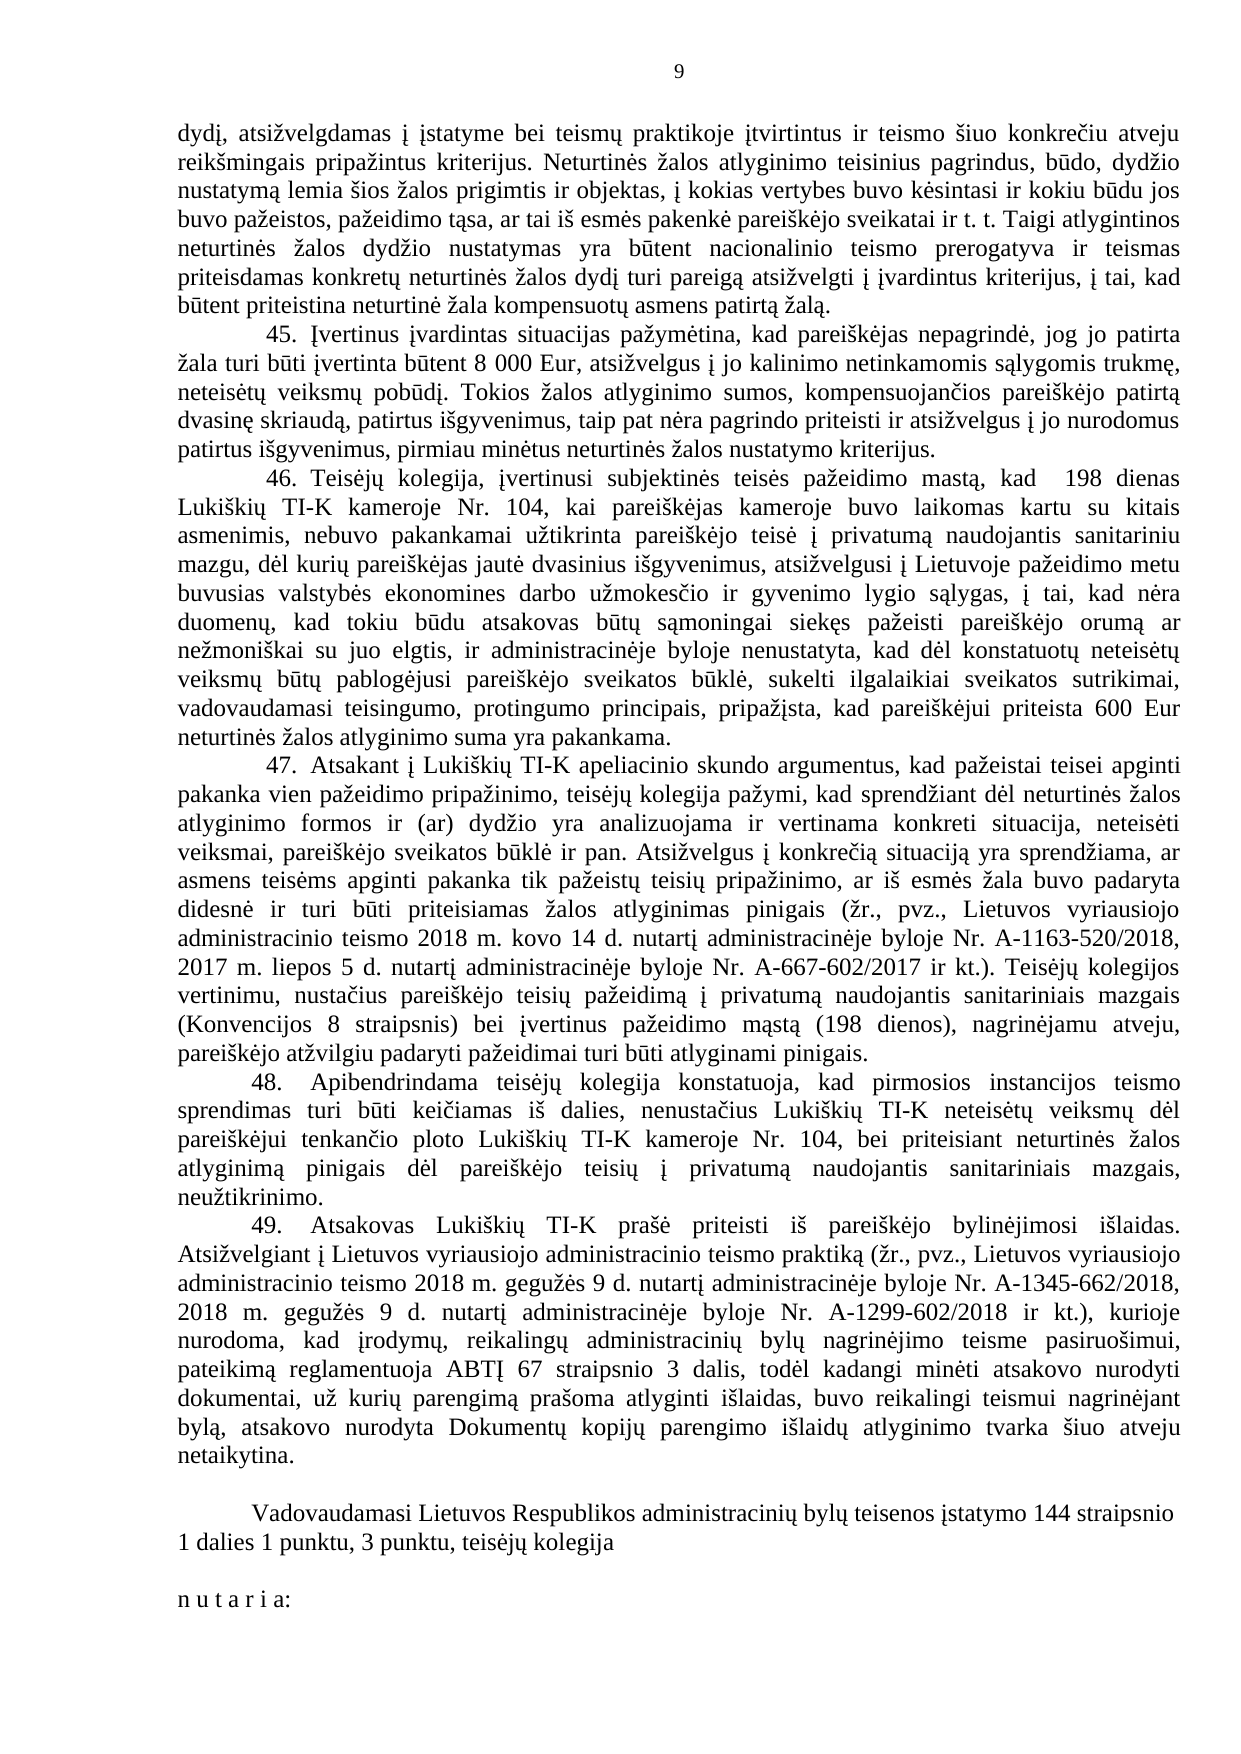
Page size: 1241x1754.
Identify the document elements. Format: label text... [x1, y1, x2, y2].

text 48. Apibendrindama teisėjų kolegija konstatuoja, kad pirmosios instancijos teismo sprendimas turi būti keičiamas iš dalies, nenustačius Lukiškių TI-K neteisėtų veiksmų dėl pareiškėjui tenkančio ploto Lukiškių TI-K kameroje Nr. 104, bei priteisiant neturtinės žalos atlyginimą pinigais dėl pareiškėjo teisių į privatumą naudojantis sanitariniais mazgais, neužtikrinimo. [177, 1067, 1181, 1211]
text 47. Atsakant į Lukiškių TI-K apeliacinio skundo argumentus, kad pažeistai teisei apginti pakanka vien pažeidimo pripažinimo, teisėjų kolegija pažymi, kad sprendžiant dėl neturtinės žalos atlyginimo formos ir (ar) dydžio yra analizuojama ir vertinama konkreti situacija, neteisėti veiksmai, pareiškėjo sveikatos būklė ir pan. Atsižvelgus į konkrečią situaciją yra sprendžiama, ar asmens teisėms apginti pakanka tik pažeistų teisių pripažinimo, ar iš esmės žala buvo padaryta didesnė ir turi būti priteisiamas žalos atlyginimas pinigais (žr., pvz., Lietuvos vyriausiojo administracinio teismo 2018 m. kovo 14 d. nutartį administracinėje byloje Nr. A-1163-520/2018, 2017 m. liepos 5 d. nutartį administracinėje byloje Nr. A-667-602/2017 ir kt.). Teisėjų kolegijos vertinimu, nustačius pareiškėjo teisių pažeidimą į privatumą naudojantis sanitariniais mazgais (Konvencijos 8 straipsnis) bei įvertinus pažeidimo mąstą (198 dienos), nagrinėjamu atveju, pareiškėjo atžvilgiu padaryti pažeidimai turi būti atlyginami pinigais. [177, 751, 1181, 1067]
text Vadovaudamasi Lietuvos Respublikos administracinių bylų teisenos įstatymo 144 straipsnio 1 dalies 1 punktu, 3 punktu, teisėjų kolegija [177, 1498, 1181, 1556]
text n u t a r i a: [177, 1584, 1181, 1613]
text 45. Įvertinus įvardintas situacijas pažymėtina, kad pareiškėjas nepagrindė, jog jo patirta žala turi būti įvertinta būtent 8 000 Eur, atsižvelgus į jo kalinimo netinkamomis sąlygomis trukmę, neteisėtų veiksmų pobūdį. Tokios žalos atlyginimo sumos, kompensuojančios pareiškėjo patirtą dvasinę skriaudą, patirtus išgyvenimus, taip pat nėra pagrindo priteisti ir atsižvelgus į jo nurodomus patirtus išgyvenimus, pirmiau minėtus neturtinės žalos nustatymo kriterijus. [177, 319, 1181, 463]
text 49. Atsakovas Lukiškių TI-K prašė priteisti iš pareiškėjo bylinėjimosi išlaidas. Atsižvelgiant į Lietuvos vyriausiojo administracinio teismo praktiką (žr., pvz., Lietuvos vyriausiojo administracinio teismo 2018 m. gegužės 9 d. nutartį administracinėje byloje Nr. A-1345-662/2018, 2018 m. gegužės 9 d. nutartį administracinėje byloje Nr. A-1299-602/2018 ir kt.), kurioje nurodoma, kad įrodymų, reikalingų administracinių bylų nagrinėjimo teisme pasiruošimui, pateikimą reglamentuoja ABTĮ 67 straipsnio 3 dalis, todėl kadangi minėti atsakovo nurodyti dokumentai, už kurių parengimą prašoma atlyginti išlaidas, buvo reikalingi teismui nagrinėjant bylą, atsakovo nurodyta Dokumentų kopijų parengimo išlaidų atlyginimo tvarka šiuo atveju netaikytina. [177, 1211, 1181, 1469]
text dydį, atsižvelgdamas į įstatyme bei teismų praktikoje įtvirtintus ir teismo šiuo konkrečiu atveju reikšmingais pripažintus kriterijus. Neturtinės žalos atlyginimo teisinius pagrindus, būdo, dydžio nustatymą lemia šios žalos prigimtis ir objektas, į kokias vertybes buvo kėsintasi ir kokiu būdu jos buvo pažeistos, pažeidimo tąsa, ar tai iš esmės pakenkė pareiškėjo sveikatai ir t. t. Taigi atlygintinos neturtinės žalos dydžio nustatymas yra būtent nacionalinio teismo prerogatyva ir teismas priteisdamas konkretų neturtinės žalos dydį turi pareigą atsižvelgti į įvardintus kriterijus, į tai, kad būtent priteistina neturtinė žala kompensuotų asmens patirtą žalą. [177, 118, 1181, 319]
text 46. Teisėjų kolegija, įvertinusi subjektinės teisės pažeidimo mastą, kad 198 dienas Lukiškių TI-K kameroje Nr. 104, kai pareiškėjas kameroje buvo laikomas kartu su kitais asmenimis, nebuvo pakankamai užtikrinta pareiškėjo teisė į privatumą naudojantis sanitariniu mazgu, dėl kurių pareiškėjas jautė dvasinius išgyvenimus, atsižvelgusi į Lietuvoje pažeidimo metu buvusias valstybės ekonomines darbo užmokesčio ir gyvenimo lygio sąlygas, į tai, kad nėra duomenų, kad tokiu būdu atsakovas būtų sąmoningai siekęs pažeisti pareiškėjo orumą ar nežmoniškai su juo elgtis, ir administracinėje byloje nenustatyta, kad dėl konstatuotų neteisėtų veiksmų būtų pablogėjusi pareiškėjo sveikatos būklė, sukelti ilgalaikiai sveikatos sutrikimai, vadovaudamasi teisingumo, protingumo principais, pripažįsta, kad pareiškėjui priteista 600 Eur neturtinės žalos atlyginimo suma yra pakankama. [177, 463, 1181, 751]
